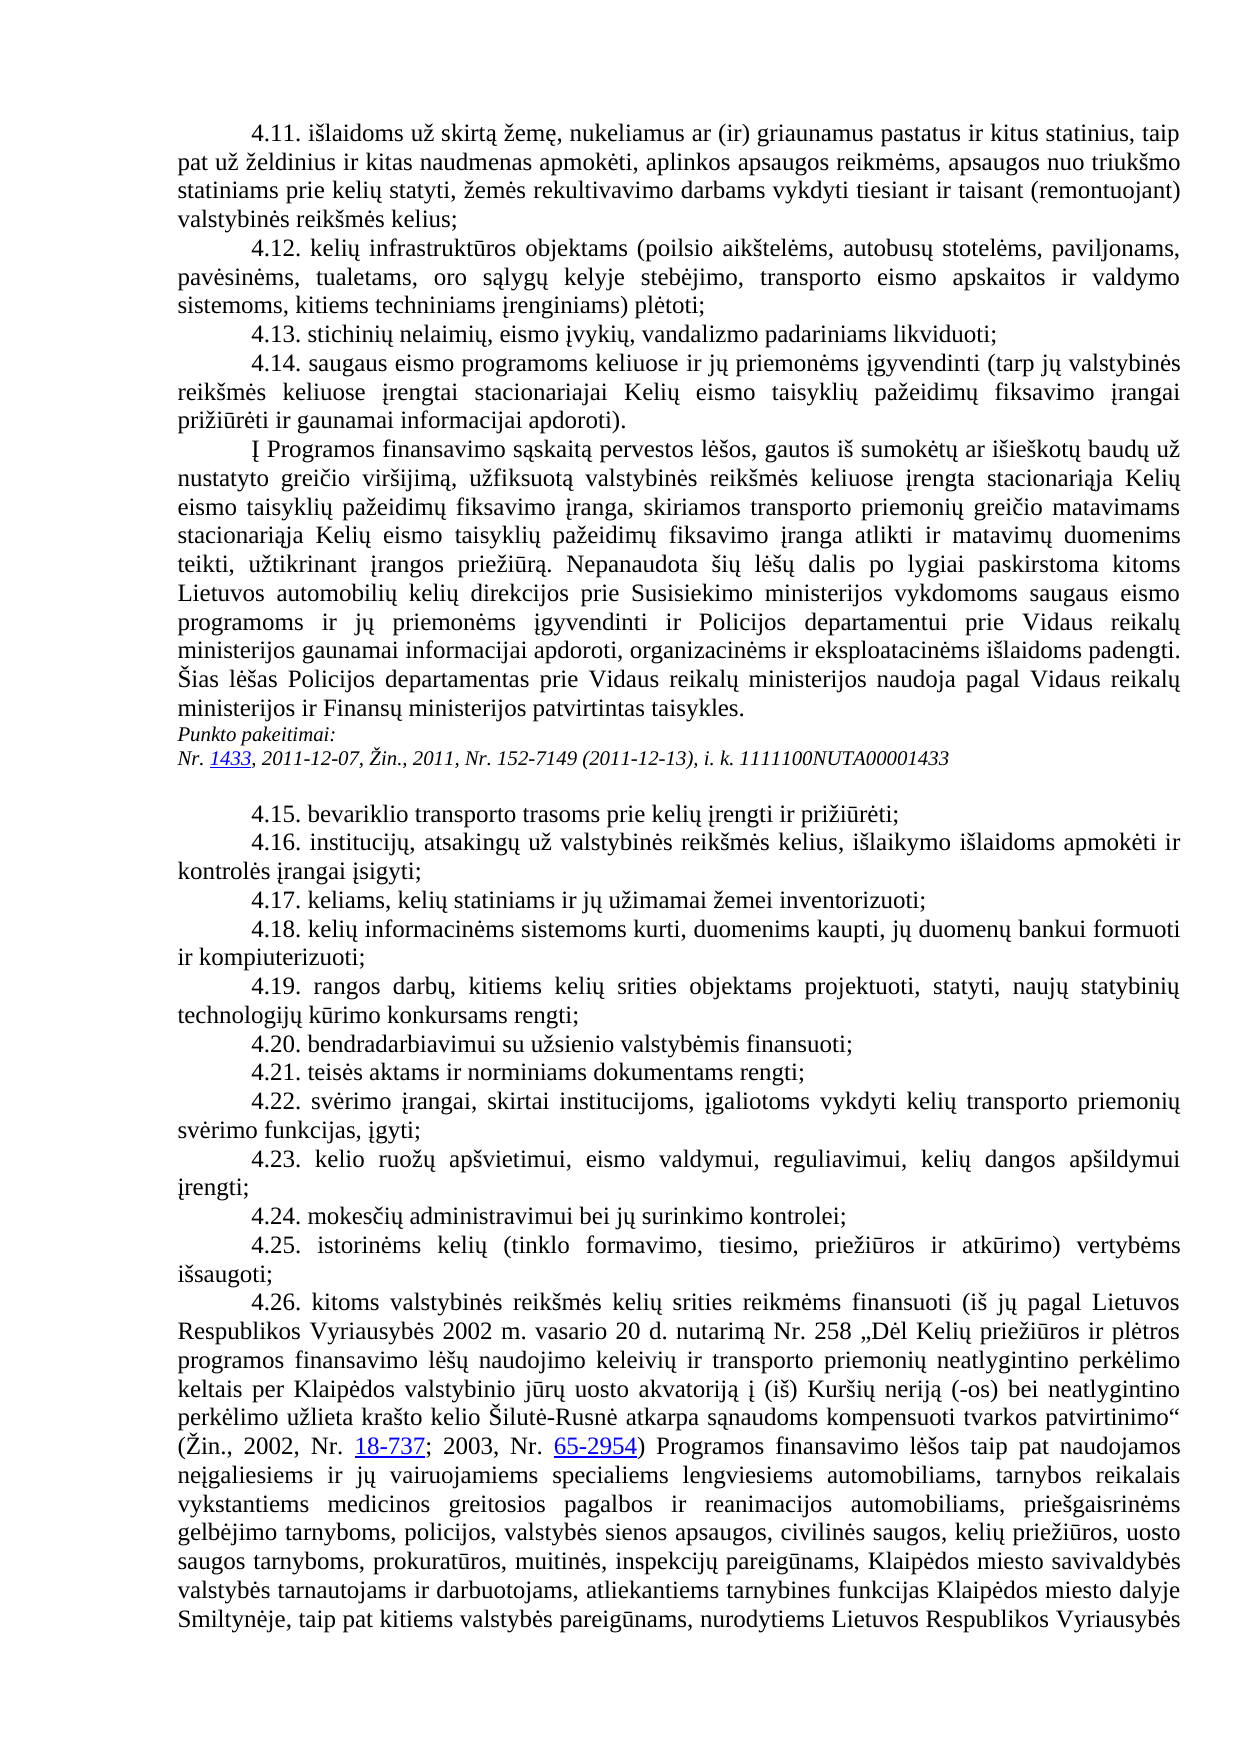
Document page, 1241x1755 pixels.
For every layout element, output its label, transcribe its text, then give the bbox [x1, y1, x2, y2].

text 4.21. teisės aktams ir norminiams dokumentams rengti; [177, 1057, 1181, 1086]
text 4.20. bendradarbiavimui su užsienio valstybėmis finansuoti; [177, 1029, 1181, 1057]
text 4.15. bevariklio transporto trasoms prie kelių įrengti ir prižiūrėti; [177, 799, 1181, 827]
text 4.25. istorinėms kelių (tinklo formavimo, tiesimo, priežiūros ir atkūrimo) vertybėms išsaugoti; [177, 1230, 1181, 1287]
text 4.17. keliams, kelių statiniams ir jų užimamai žemei inventorizuoti; [177, 885, 1181, 914]
text 4.23. kelio ruožų apšvietimui, eismo valdymui, reguliavimui, kelių dangos apšildymui įrengti; [177, 1144, 1181, 1201]
text 4.12. kelių infrastruktūros objektams (poilsio aikštelėms, autobusų stotelėms, paviljonams, pavėsinėms, tualetams, oro sąlygų kelyje stebėjimo, transporto eismo apskaitos ir valdymo sistemoms, kitiems techniniams įrenginiams) plėtoti; [177, 233, 1181, 319]
text 4.14. saugaus eismo programoms keliuose ir jų priemonėms įgyvendinti (tarp jų valstybinės reikšmės keliuose įrengtai stacionariajai Kelių eismo taisyklių pažeidimų fiksavimo įrangai prižiūrėti ir gaunamai informacijai apdoroti). [177, 348, 1181, 434]
text Į Programos finansavimo sąskaitą pervestos lėšos, gautos iš sumokėtų ar išieškotų baudų už nustatyto greičio viršijimą, užfiksuotą valstybinės reikšmės keliuose įrengta stacionariąja Kelių eismo taisyklių pažeidimų fiksavimo įranga, skiriamos transporto priemonių greičio matavimams stacionariąja Kelių eismo taisyklių pažeidimų fiksavimo įranga atlikti ir matavimų duomenims teikti, užtikrinant įrangos priežiūrą. Nepanaudota šių lėšų dalis po lygiai paskirstoma kitoms Lietuvos automobilių kelių direkcijos prie Susisiekimo ministerijos vykdomoms saugaus eismo programoms ir jų priemonėms įgyvendinti ir Policijos departamentui prie Vidaus reikalų ministerijos gaunamai informacijai apdoroti, organizacinėms ir eksploatacinėms išlaidoms padengti. Šias lėšas Policijos departamentas prie Vidaus reikalų ministerijos naudoja pagal Vidaus reikalų ministerijos ir Finansų ministerijos patvirtintas taisykles. [177, 434, 1181, 722]
text 4.26. kitoms valstybinės reikšmės kelių srities reikmėms finansuoti (iš jų pagal Lietuvos Respublikos Vyriausybės 2002 m. vasario 20 d. nutarimą Nr. 258 „Dėl Kelių priežiūros ir plėtros programos finansavimo lėšų naudojimo keleivių ir transporto priemonių neatlygintino perkėlimo keltais per Klaipėdos valstybinio jūrų uosto akvatoriją į (iš) Kuršių neriją (-os) bei neatlygintino perkėlimo užlieta krašto kelio Šilutė-Rusnė atkarpa sąnaudoms kompensuoti tvarkos patvirtinimo“ (Žin., 2002, Nr. 18-737; 2003, Nr. 65-2954) Programos finansavimo lėšos taip pat naudojamos neįgaliesiems ir jų vairuojamiems specialiems lengviesiems automobiliams, tarnybos reikalais vykstantiems medicinos greitosios pagalbos ir reanimacijos automobiliams, priešgaisrinėms gelbėjimo tarnyboms, policijos, valstybės sienos apsaugos, civilinės saugos, kelių priežiūros, uosto saugos tarnyboms, prokuratūros, muitinės, inspekcijų pareigūnams, Klaipėdos miesto savivaldybės valstybės tarnautojams ir darbuotojams, atliekantiems tarnybines funkcijas Klaipėdos miesto dalyje Smiltynėje, taip pat kitiems valstybės pareigūnams, nurodytiems Lietuvos Respublikos Vyriausybės [177, 1287, 1181, 1632]
text 4.22. svėrimo įrangai, skirtai institucijoms, įgaliotoms vykdyti kelių transporto priemonių svėrimo funkcijas, įgyti; [177, 1086, 1181, 1144]
text 4.13. stichinių nelaimių, eismo įvykių, vandalizmo padariniams likviduoti; [177, 319, 1181, 348]
text 4.19. rangos darbų, kitiems kelių srities objektams projektuoti, statyti, naujų statybinių technologijų kūrimo konkursams rengti; [177, 971, 1181, 1029]
text Punkto pakeitimai: [177, 722, 1181, 746]
text 4.11. išlaidoms už skirtą žemę, nukeliamus ar (ir) griaunamus pastatus ir kitus statinius, taip pat už želdinius ir kitas naudmenas apmokėti, aplinkos apsaugos reikmėms, apsaugos nuo triukšmo statiniams prie kelių statyti, žemės rekultivavimo darbams vykdyti tiesiant ir taisant (remontuojant) valstybinės reikšmės kelius; [177, 118, 1181, 233]
text 4.18. kelių informacinėms sistemoms kurti, duomenims kaupti, jų duomenų bankui formuoti ir kompiuterizuoti; [177, 914, 1181, 971]
text Nr. 1433, 2011-12-07, Žin., 2011, Nr. 152-7149 (2011-12-13), i. k. 1111100NUTA00001433 [177, 746, 1181, 770]
text 4.16. institucijų, atsakingų už valstybinės reikšmės kelius, išlaikymo išlaidoms apmokėti ir kontrolės įrangai įsigyti; [177, 827, 1181, 885]
text 4.24. mokesčių administravimui bei jų surinkimo kontrolei; [177, 1201, 1181, 1230]
